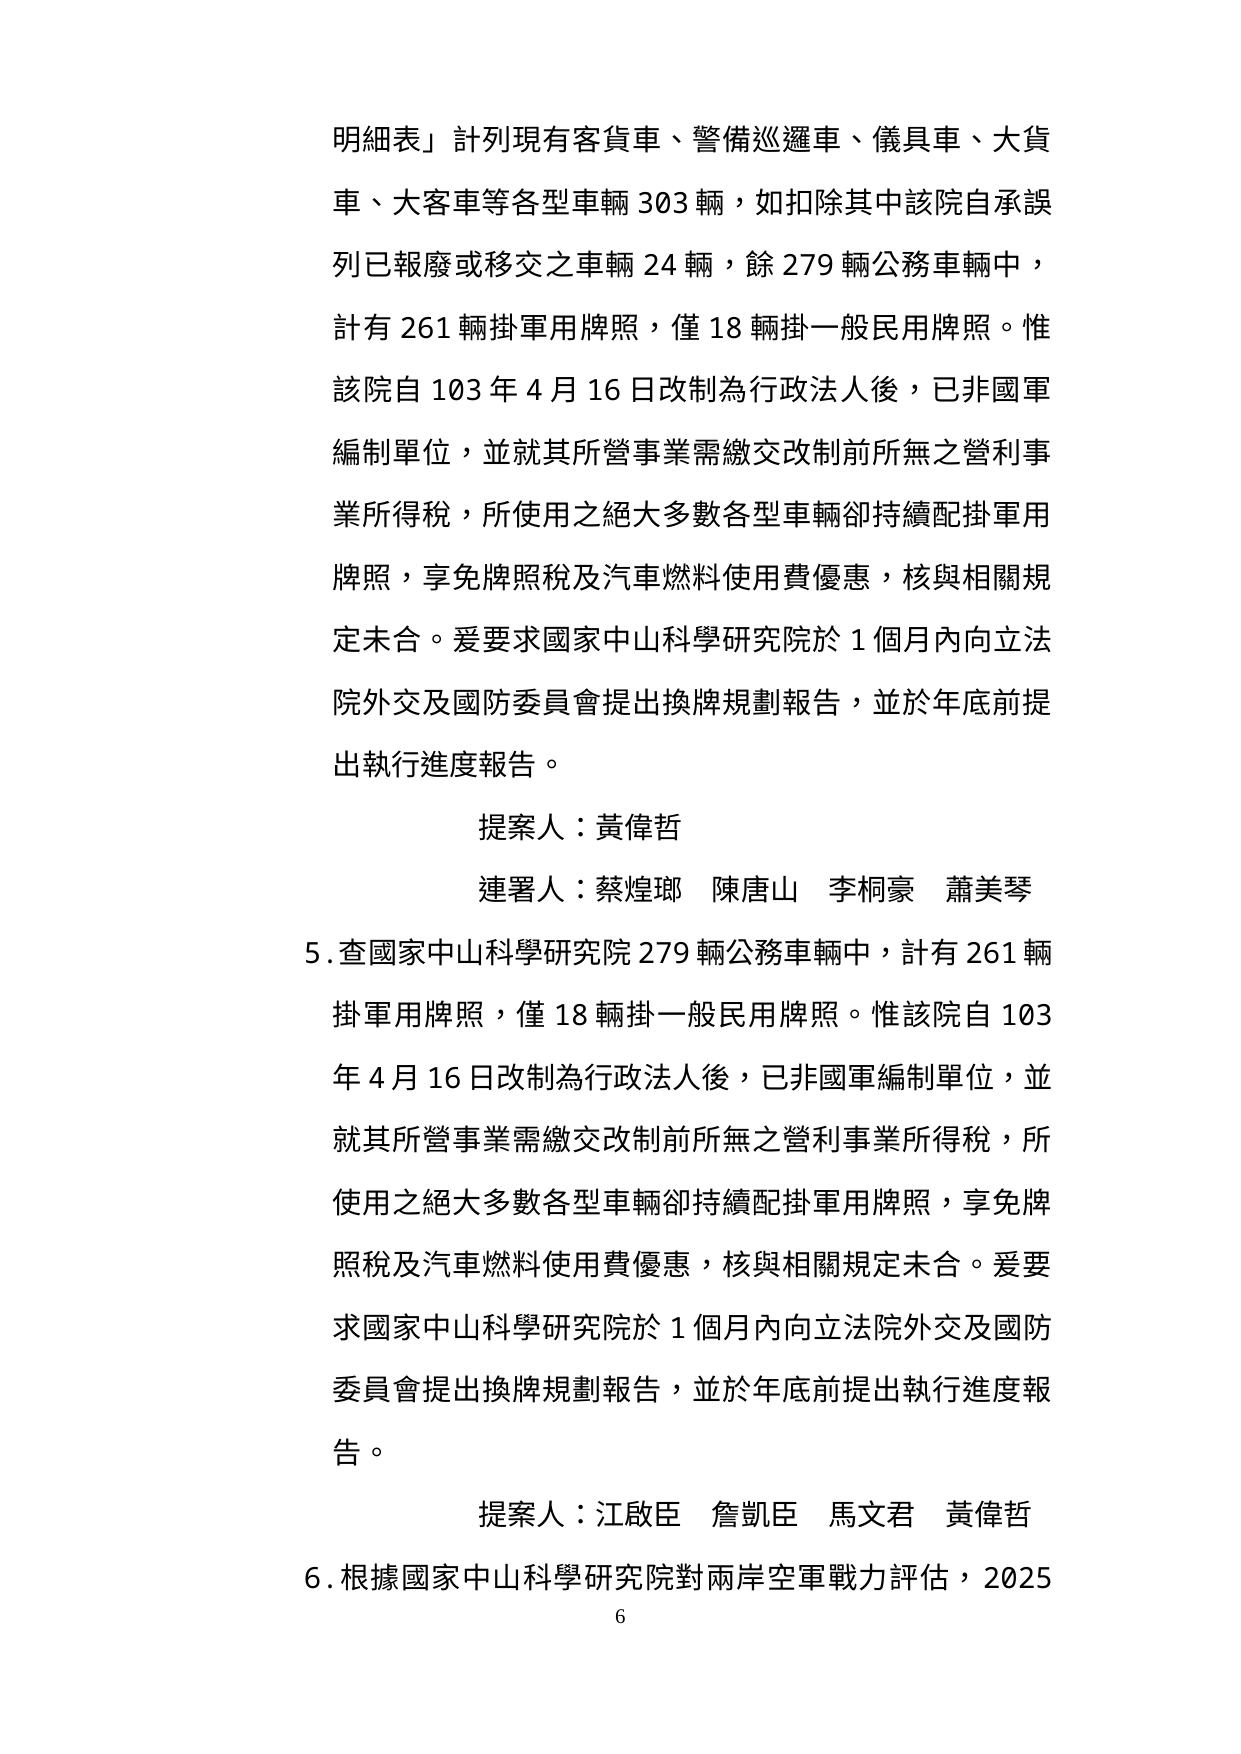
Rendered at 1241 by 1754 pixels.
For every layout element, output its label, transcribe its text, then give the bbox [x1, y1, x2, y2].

text 連署人：蔡煌瑯 陳唐山 李桐豪 蕭美琴 [332, 846, 1053, 909]
text 提案人：江啟臣 詹凱臣 馬文君 黃偉哲 [332, 1471, 1053, 1534]
text 提案人：黃偉哲 [332, 784, 1053, 846]
text 明細表」計列現有客貨車、警備巡邏車、儀具車、大貨車、大客車等各型車輛303輛，如扣除其中該院自承誤列已報廢或移交之車輛24輛，餘279輛公務車輛中，計有261輛掛軍用牌照，僅18輛掛一般民用牌照。惟該院自103年4月16日改制為行政法人後，已非國軍編制單位，並就其所營事業需繳交改制前所無之營利事業所得稅，所使用之絕大多數各型車輛卻持續配掛軍用牌照，享免牌照稅及汽車燃料使用費優惠，核與相關規定未合。爰要求國家中山科學研究院於1個月內向立法院外交及國防委員會提出換牌規劃報告，並於年底前提出執行進度報告。 [303, 96, 1053, 784]
text 5.查國家中山科學研究院279輛公務車輛中，計有261輛掛軍用牌照，僅18輛掛一般民用牌照。惟該院自103年4月16日改制為行政法人後，已非國軍編制單位，並就其所營事業需繳交改制前所無之營利事業所得稅，所使用之絕大多數各型車輛卻持續配掛軍用牌照，享免牌照稅及汽車燃料使用費優惠，核與相關規定未合。爰要求國家中山科學研究院於1個月內向立法院外交及國防委員會提出換牌規劃報告，並於年底前提出執行進度報告。 [303, 909, 1053, 1471]
text 6.根據國家中山科學研究院對兩岸空軍戰力評估，2025年起我國3種主力軍機將達8,000小時或25至30年之壽限，必須汰換，而同一時間共軍J-20、J-31等新一代匿蹤型戰機卻陸續成軍，造成兩岸空軍戰力此消彼漲，嚴重失衡。要避免我國空軍出現「戰力斷層」，雖可透過外購軍機彌補，然時空背景不比當年，仰賴外購不確定性高，故應以自主研發為首要目標。距「戰力斷層」之出現仍有10年時間，為儘早因應，國家中山科學研究院應逐年進行先期研發，累積研發能量，為戰機自製作好準備。 [303, 1534, 1053, 1596]
